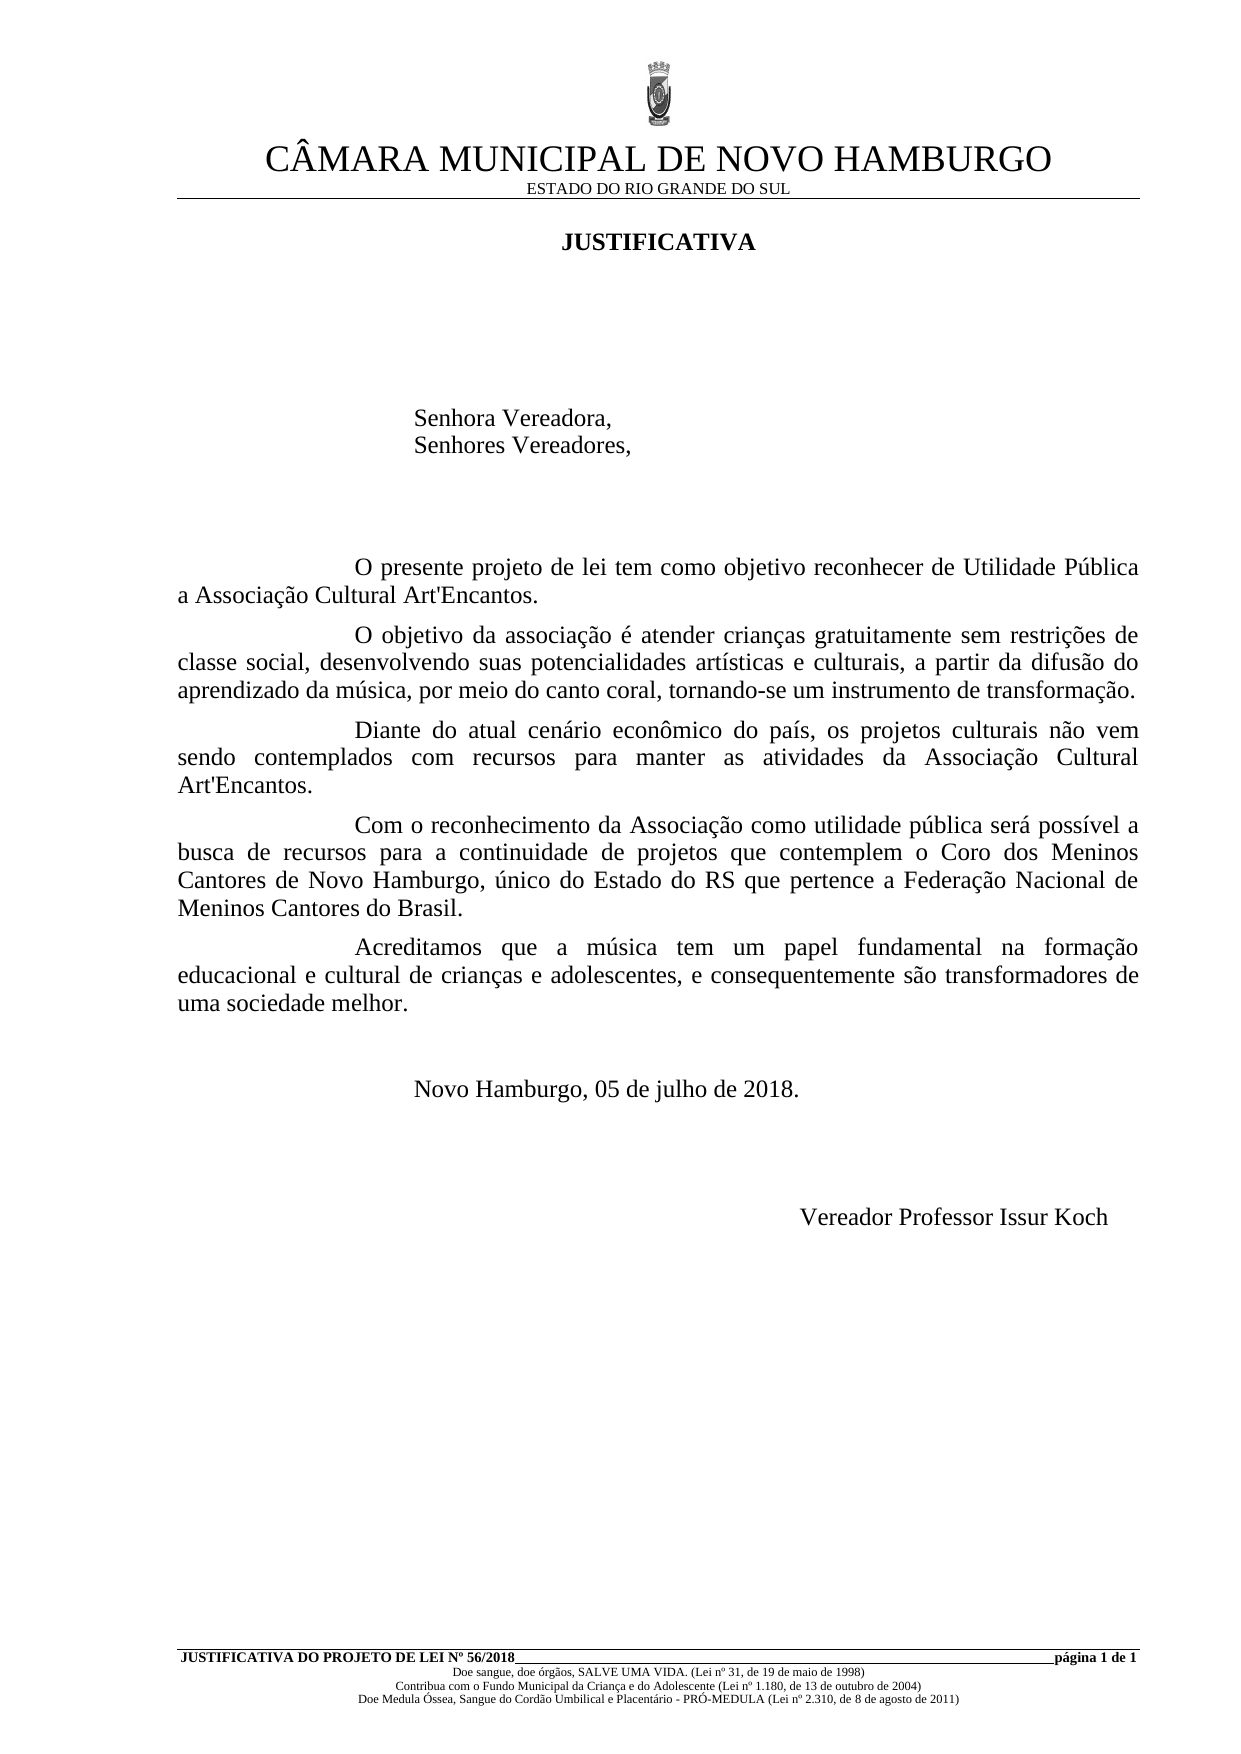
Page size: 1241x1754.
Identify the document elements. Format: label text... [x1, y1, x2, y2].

text Diante do atual cenário econômico do país, os projetos culturais não vem sendo contemplados com recursos para manter as atividades da Associação Cultural Art'Encantos. [177, 716, 1140, 799]
text Vereador Professor Issur Koch [768, 1203, 1140, 1231]
text Novo Hamburgo, 05 de julho de 2018. [177, 1075, 1140, 1103]
text O objetivo da associação é atender crianças gratuitamente sem restrições de classe social, desenvolvendo suas potencialidades artísticas e culturais, a partir da difusão do aprendizado da música, por meio do canto coral, tornando-se um instrumento de transformação. [177, 621, 1140, 704]
text JUSTIFICATIVA [177, 228, 1140, 256]
text Com o reconhecimento da Associação como utilidade pública será possível a busca de recursos para a continuidade de projetos que contemplem o Coro dos Meninos Cantores de Novo Hamburgo, único do Estado do RS que pertence a Federação Nacional de Meninos Cantores do Brasil. [177, 811, 1140, 922]
text Senhora Vereadora, [177, 404, 1140, 431]
text Acreditamos que a música tem um papel fundamental na formação educacional e cultural de crianças e adolescentes, e consequentemente são transformadores de uma sociedade melhor. [177, 933, 1140, 1017]
text O presente projeto de lei tem como objetivo reconhecer de Utilidade Pública a Associação Cultural Art'Encantos. [177, 553, 1140, 609]
text Senhores Vereadores, [177, 431, 1140, 459]
